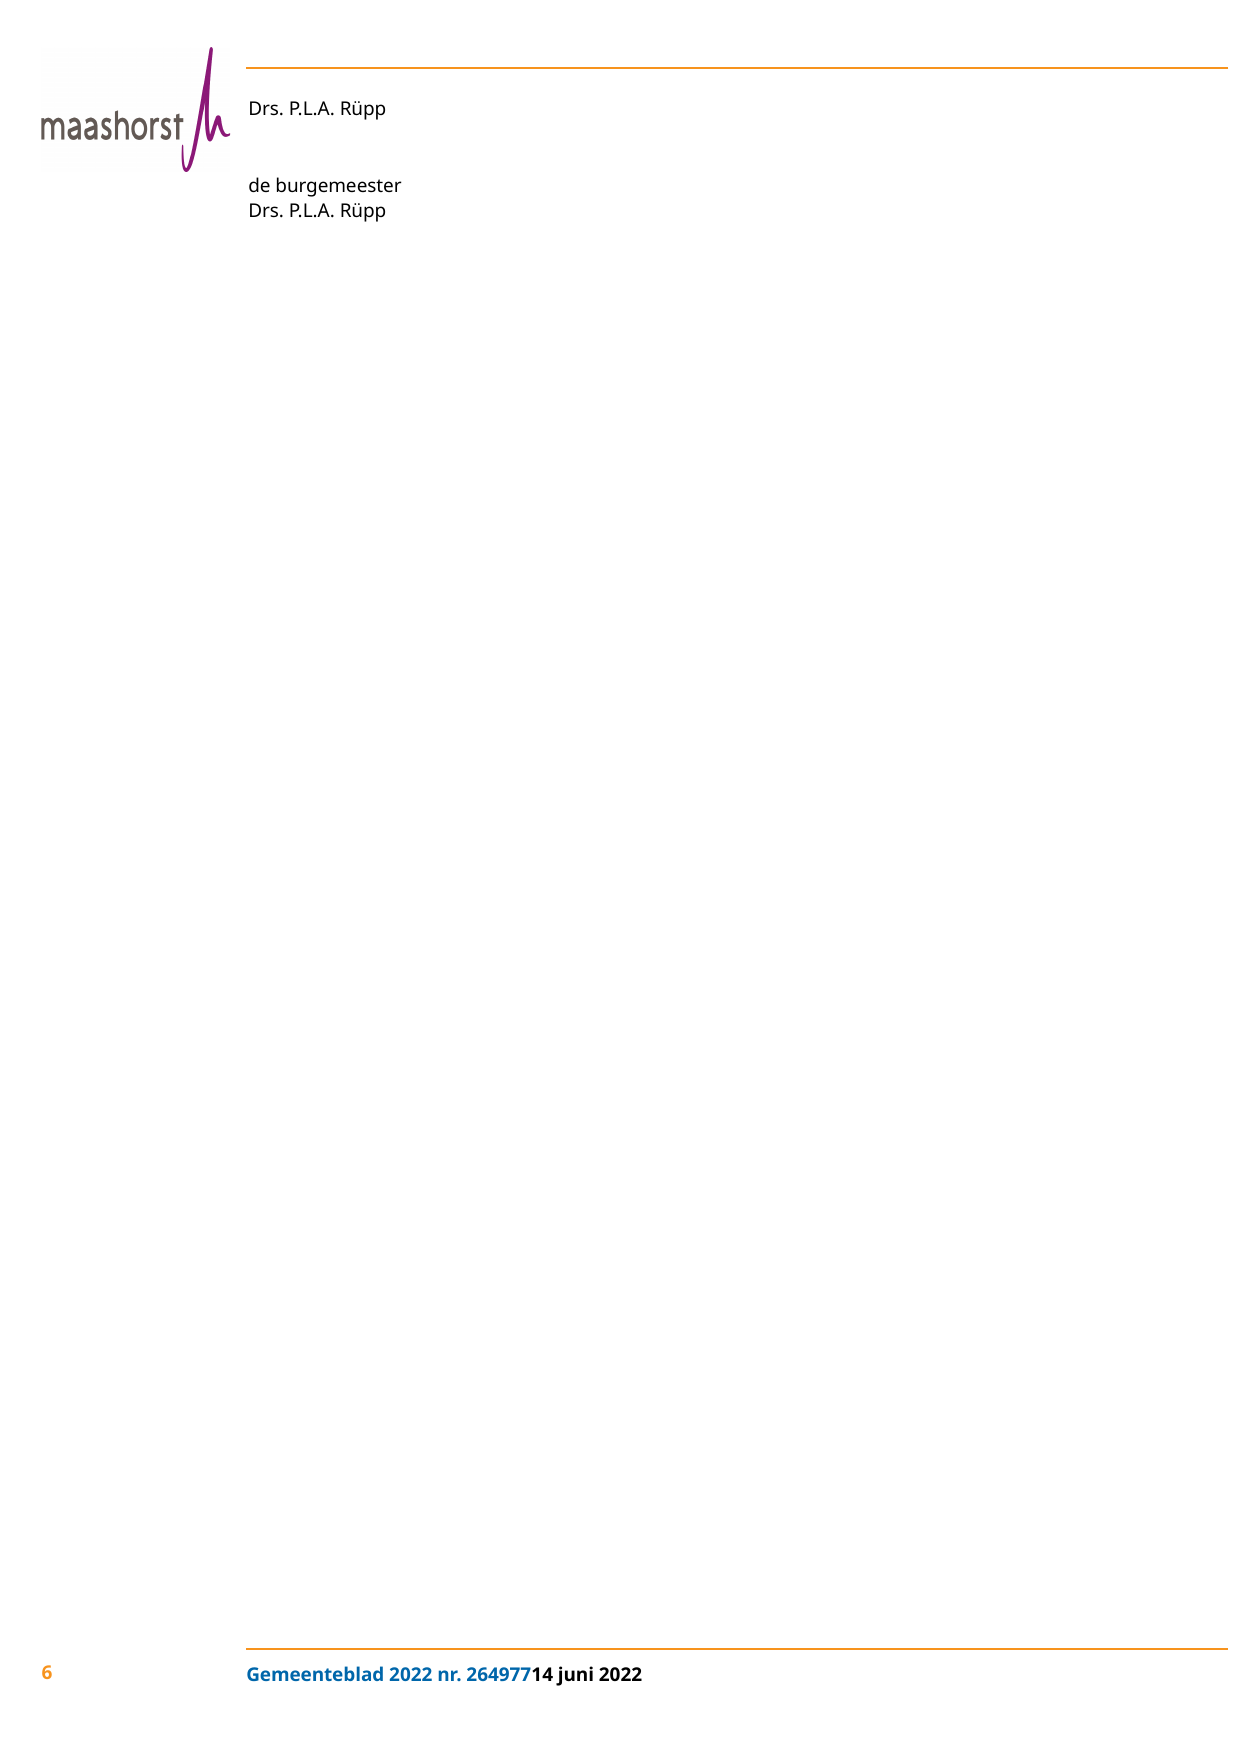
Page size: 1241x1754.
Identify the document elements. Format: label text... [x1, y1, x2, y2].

text de burgemeester [248, 172, 1152, 198]
text Drs. P.L.A. Rüpp [248, 95, 1152, 121]
picture [41, 47, 231, 172]
text Drs. P.L.A. Rüpp [248, 198, 1152, 223]
